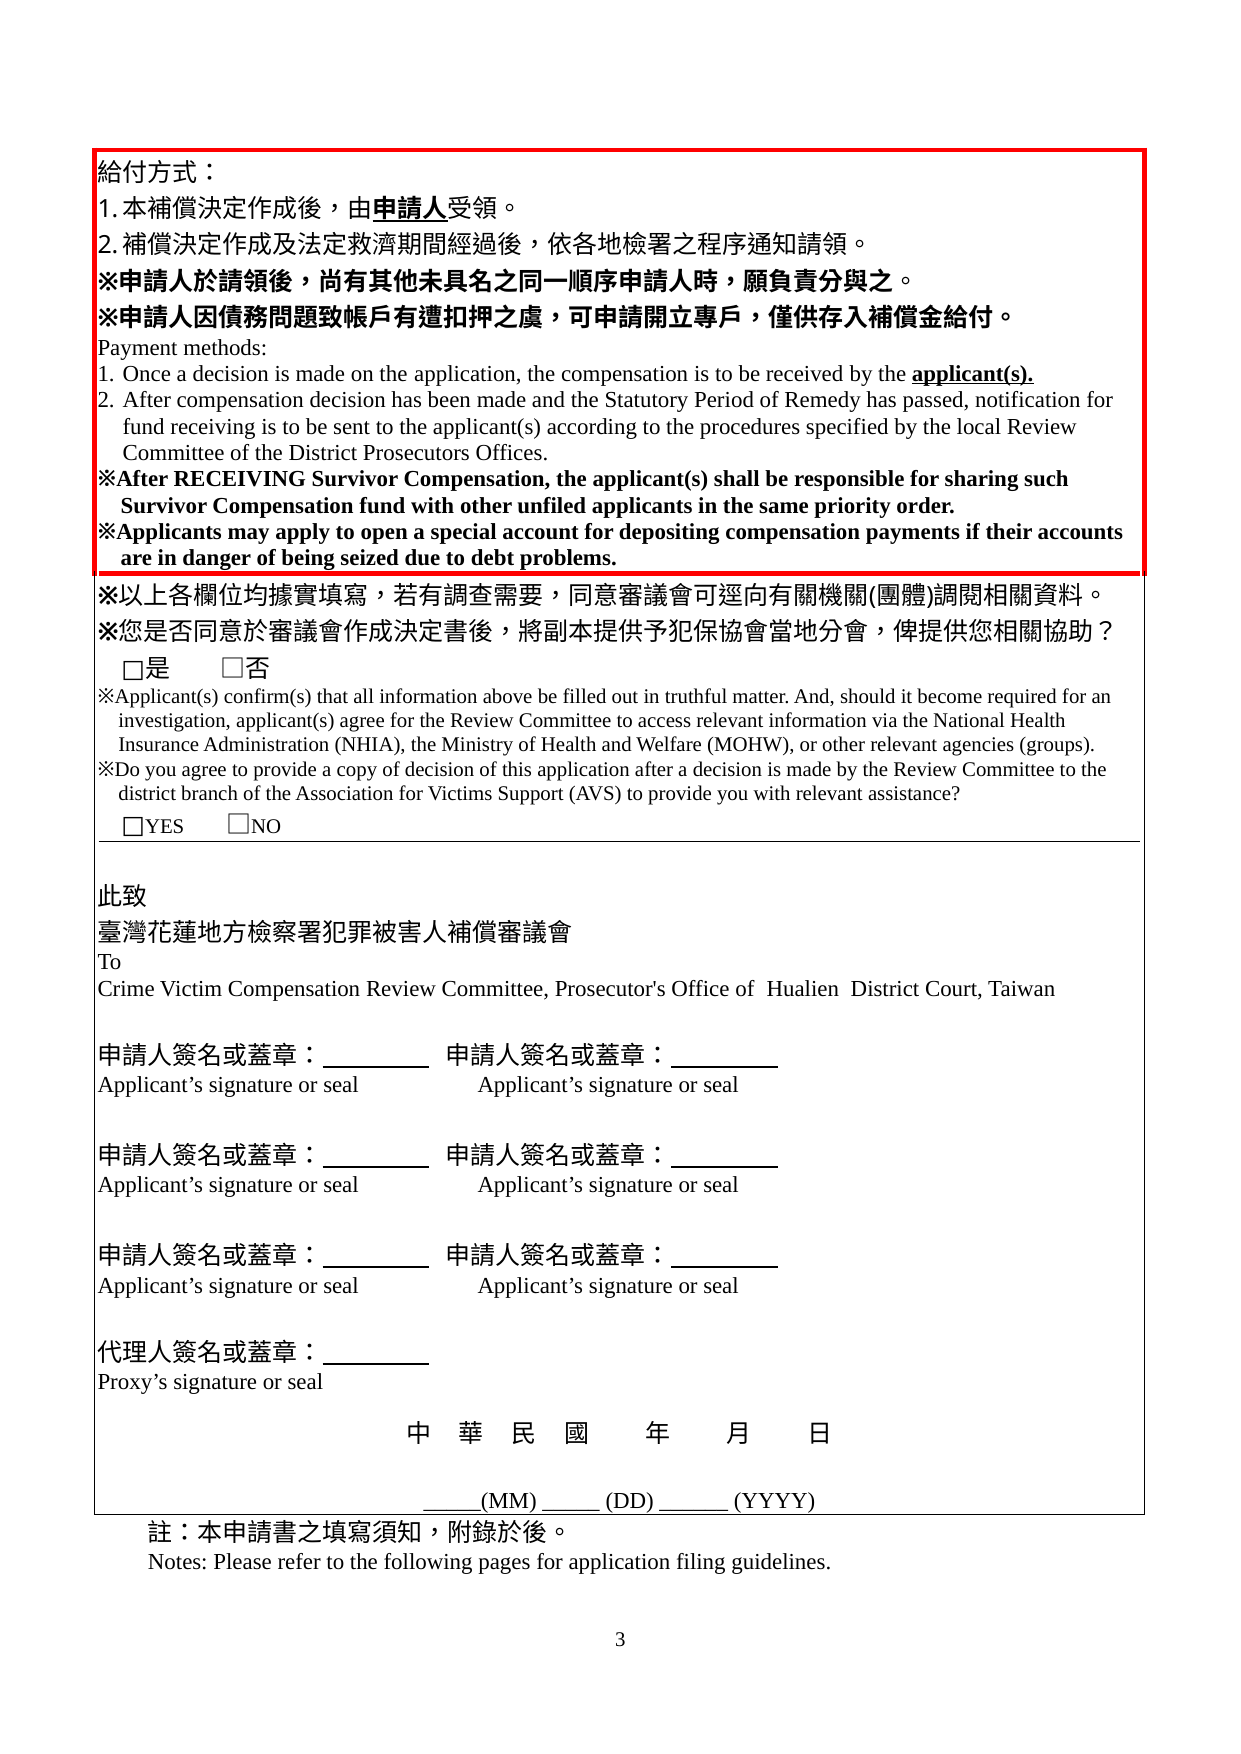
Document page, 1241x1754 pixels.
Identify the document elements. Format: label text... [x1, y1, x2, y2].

text Notes: Please refer to the following pages for application filing guidelines. [148, 1548, 1092, 1574]
text 註：本申請書之填寫須知，附錄於後。 [148, 1515, 1092, 1548]
table_cell ※以上各欄位均據實填寫，若有調查需要，同意審議會可逕向有關機關(團體)調閱相關資料。 ※您是否同意於審議會作成決定書後，將副本提供予犯保協會當地分會，俾提供您相關協助？ □是 □否 ※Applicant(s) confirm(s) that all information above be filled out in truthful matter. And, should it become required for an investigation, applicant(s) agree for the Review Committee to access relevant information via the National Health Insurance Administration (NHIA), the Ministry of Health and Welfare (MOHW), or other relevant agencies (groups). ※Do you agree to provide a copy of decision of this application after a decision is made by the Review Committee to the district branch of the Association for Victims Support (AVS) to provide you with relevant assistance? □YES □NO [95, 571, 1144, 841]
table_cell 此致 臺灣花蓮地方檢察署犯罪被害人補償審議會 To Crime Victim Compensation Review Committee, Prosecutor's Office of Hualien District Court, Taiwan 申請人簽名或蓋章： 申請人簽名或蓋章： Applicant’s signature or seal Applicant’s signature or seal 申請人簽名或蓋章： 申請人簽名或蓋章： Applicant’s signature or seal Applicant’s signature or seal 申請人簽名或蓋章： 申請人簽名或蓋章： Applicant’s signature or seal Applicant’s signature or seal 代理人簽名或蓋章： Proxy’s signature or seal 中 華 民 國 年 月 日 _____(MM) _____ (DD) ______ (YYYY) [95, 841, 1144, 1513]
table_cell 給付方式： 本補償決定作成後，由申請人受領。 補償決定作成及法定救濟期間經過後，依各地檢署之程序通知請領。 ※申請人於請領後，尚有其他未具名之同一順序申請人時，願負責分與之。 ※申請人因債務問題致帳戶有遭扣押之虞，可申請開立專戶，僅供存入補償金給付。 Payment methods: Once a decision is made on the application, the compensation is to be received by the applicant(s). After compensation decision has been made and the Statutory Period of Remedy has passed, notification for fund receiving is to be sent to the applicant(s) according to the procedures specified by the local Review Committee of the District Prosecutors Offices. ※After RECEIVING Survivor Compensation, the applicant(s) shall be responsible for sharing such Survivor Compensation fund with other unfiled applicants in the same priority order. ※Applicants may apply to open a special account for depositing compensation payments if their accounts are in danger of being seized due to debt problems. [97, 152, 1142, 571]
